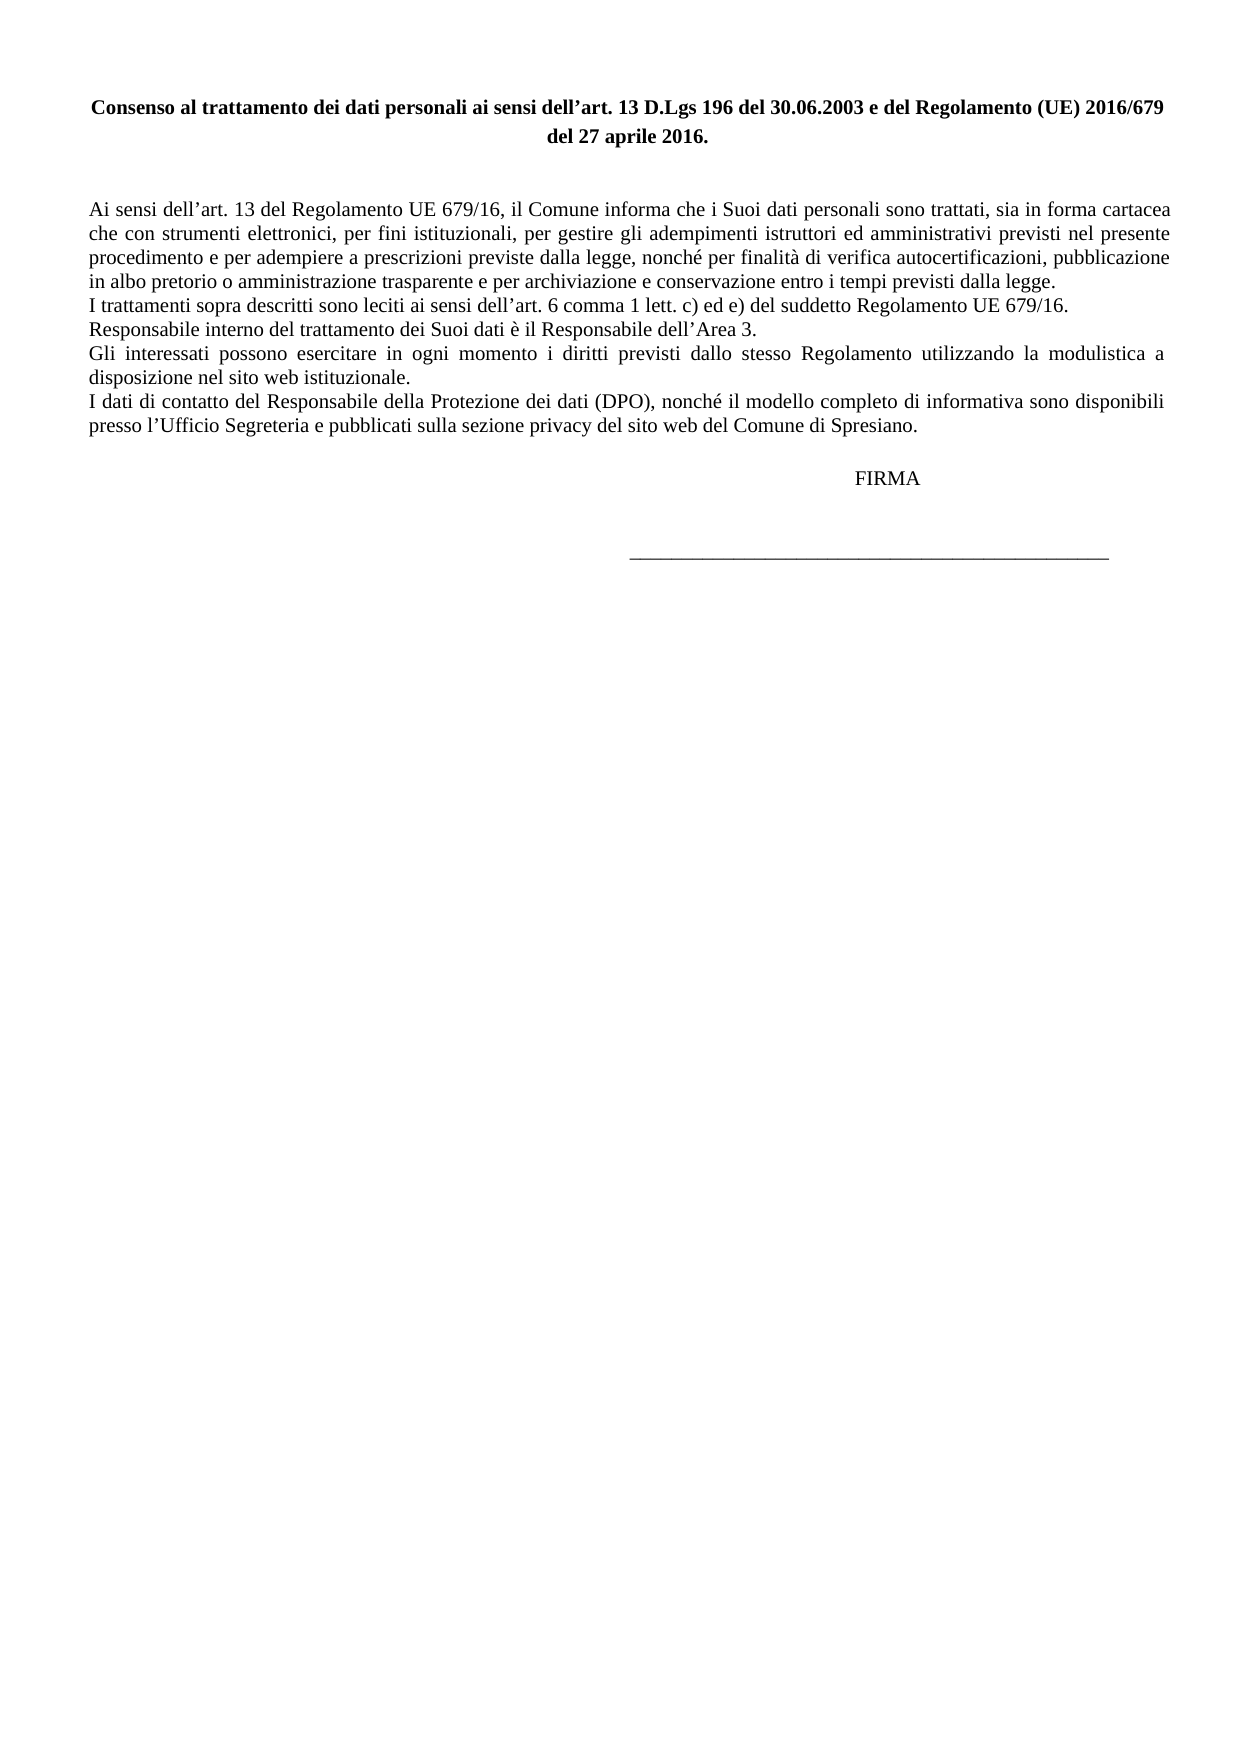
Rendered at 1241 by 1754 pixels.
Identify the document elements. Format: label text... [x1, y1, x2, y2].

text FIRMA [29, 466, 1208, 490]
text Responsabile interno del trattamento dei Suoi dati è il Responsabile dell’Area 3. [89, 317, 1208, 341]
text ______________________________________________ [29, 538, 1208, 562]
text Ai sensi dell’art. 13 del Regolamento UE 679/16, il Comune informa che i Suoi dati personali sono trattati, sia in forma cartacea che con strumenti elettronici, per fini istituzionali, per gestire gli adempimenti istruttori ed amministrativi previsti nel presente procedimento e per adempiere a prescrizioni previste dalla legge, nonché per finalità di verifica autocertificazioni, pubblicazione in albo pretorio o amministrazione trasparente e per archiviazione e conservazione entro i tempi previsti dalla legge. [89, 196, 1172, 293]
text I dati di contatto del Responsabile della Protezione dei dati (DPO), nonché il modello completo di informativa sono disponibili presso l’Ufficio Segreteria e pubblicati sulla sezione privacy del sito web del Comune di Spresiano. [89, 389, 1166, 437]
text Gli interessati possono esercitare in ogni momento i diritti previsti dallo stesso Regolamento utilizzando la modulistica a disposizione nel sito web istituzionale. [89, 341, 1166, 389]
text I trattamenti sopra descritti sono leciti ai sensi dell’art. 6 comma 1 lett. c) ed e) del suddetto Regolamento UE 679/16. [89, 293, 1208, 317]
text Consenso al trattamento dei dati personali ai sensi dell’art. 13 D.Lgs 196 del 30.06.2003 e del Regolamento (UE) 2016/679 del 27 aprile 2016. [89, 95, 1166, 148]
